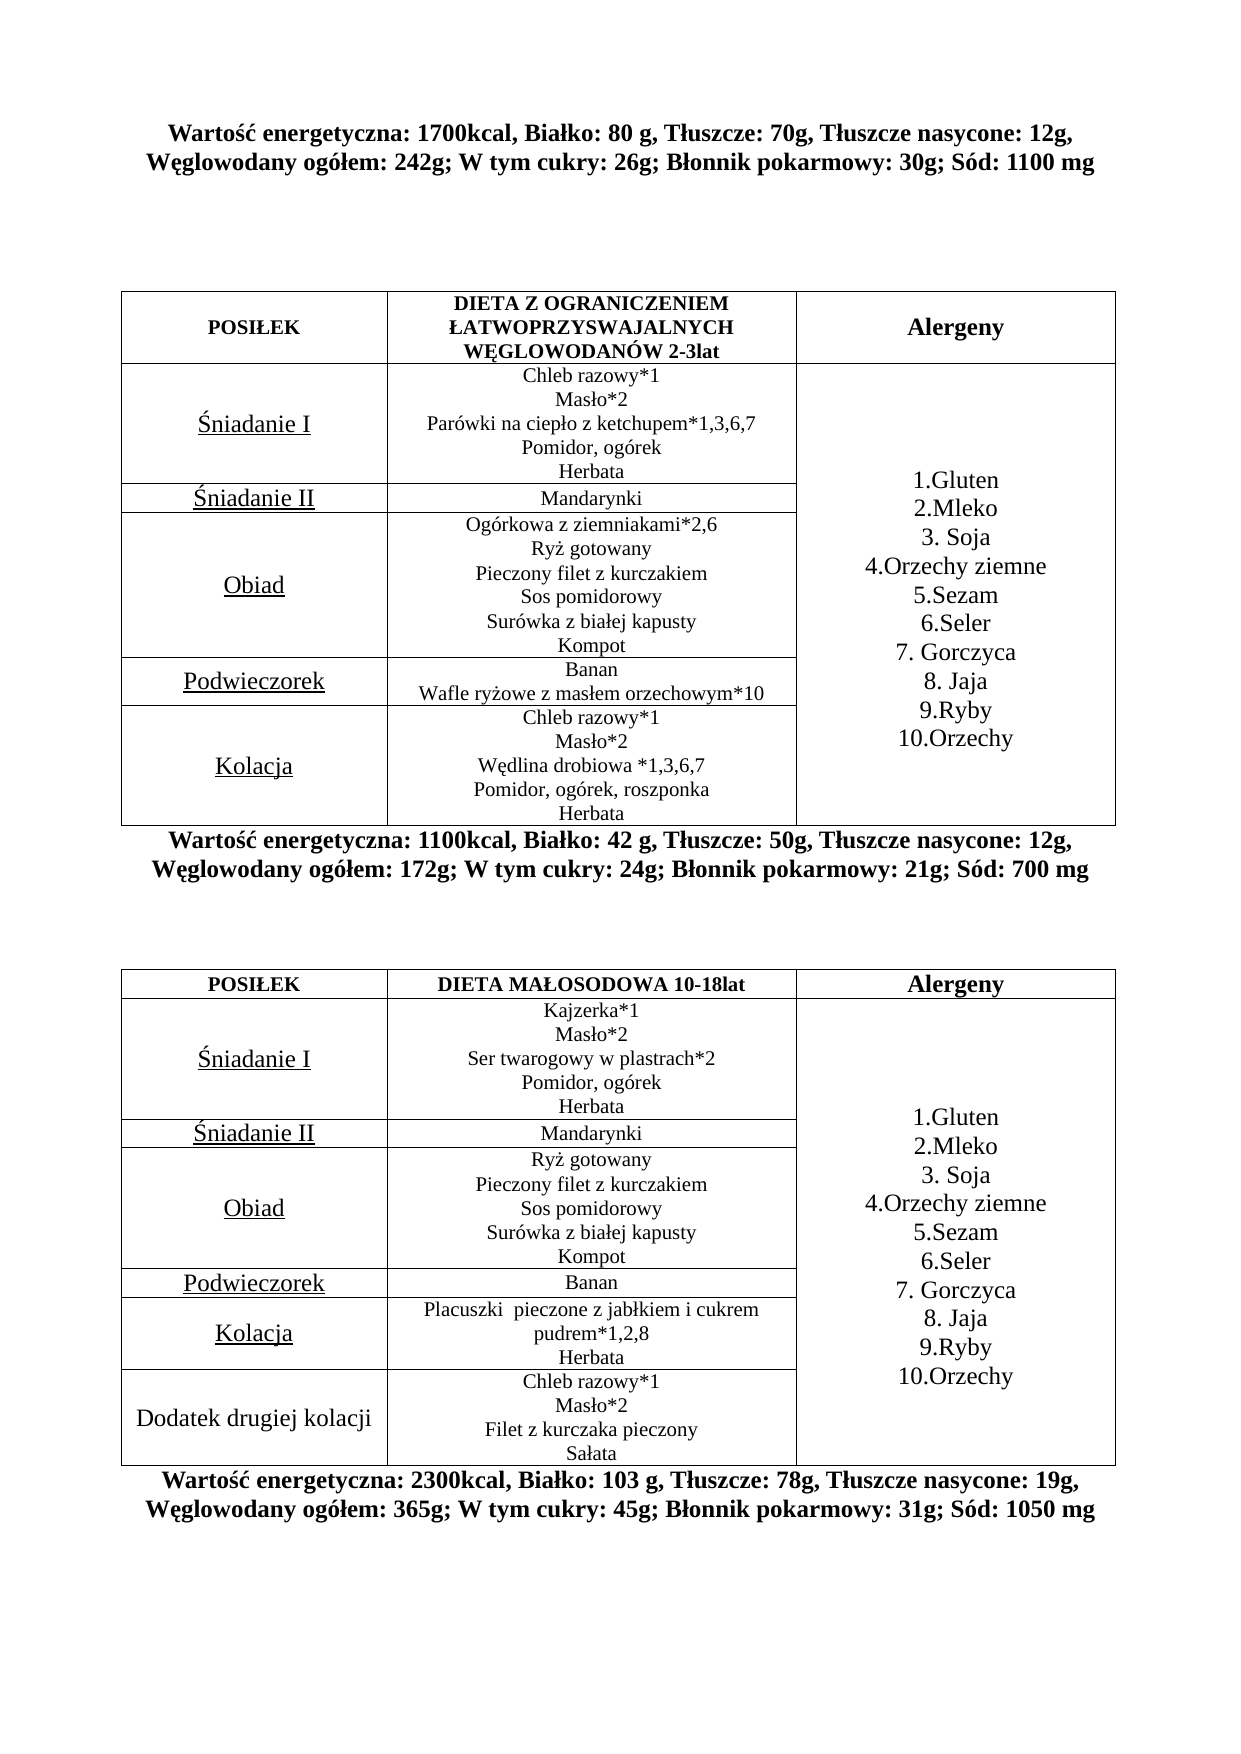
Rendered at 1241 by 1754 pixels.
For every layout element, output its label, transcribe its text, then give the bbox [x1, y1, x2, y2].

table_header DIETA MAŁOSODOWA 10-18lat [388, 970, 796, 998]
table_header Alergeny [797, 970, 1115, 998]
text Wartość energetyczna: 1100kcal, Białko: 42 g, Tłuszcze: 50g, Tłuszcze nasycone: 12g, Węglowodany ogółem: 172g; W tym cukry: 24g; Błonnik pokarmowy: 21g; Sód: 700 mg [118, 825, 1122, 883]
table_cell Chleb razowy*1 Masło*2 Filet z kurczaka pieczony Sałata [388, 1370, 796, 1465]
table_cell Placuszki pieczone z jabłkiem i cukrem pudrem*1,2,8 Herbata [388, 1298, 796, 1369]
text Wartość energetyczna: 2300kcal, Białko: 103 g, Tłuszcze: 78g, Tłuszcze nasycone: 19g, Węglowodany ogółem: 365g; W tym cukry: 45g; Błonnik pokarmowy: 31g; Sód: 1050 mg [118, 1465, 1122, 1523]
table_cell Chleb razowy*1 Masło*2 Parówki na ciepło z ketchupem*1,3,6,7 Pomidor, ogórek Herbata [388, 364, 796, 483]
table_cell Obiad [122, 1148, 387, 1268]
table_header DIETA Z OGRANICZENIEM ŁATWOPRZYSWAJALNYCH WĘGLOWODANÓW 2-3lat [388, 292, 796, 363]
table_cell Podwieczorek [122, 1269, 387, 1297]
table_cell Mandarynki [388, 484, 796, 512]
table_cell Mandarynki [388, 1120, 796, 1147]
table_cell Chleb razowy*1 Masło*2 Wędlina drobiowa *1,3,6,7 Pomidor, ogórek, roszponka Herbata [388, 706, 796, 825]
table_cell Kolacja [122, 1298, 387, 1369]
table_cell Banan [388, 1269, 796, 1297]
table_cell Śniadanie I [122, 364, 387, 483]
text Wartość energetyczna: 1700kcal, Białko: 80 g, Tłuszcze: 70g, Tłuszcze nasycone: 12g, Węglowodany ogółem: 242g; W tym cukry: 26g; Błonnik pokarmowy: 30g; Sód: 1100 mg [118, 118, 1122, 176]
table_header Alergeny [797, 292, 1115, 363]
table_cell Śniadanie II [122, 484, 387, 512]
table_header POSIŁEK [122, 292, 387, 363]
table_cell Ryż gotowany Pieczony filet z kurczakiem Sos pomidorowy Surówka z białej kapusty Kompot [388, 1148, 796, 1268]
table_cell Dodatek drugiej kolacji [122, 1370, 387, 1465]
table_cell Śniadanie II [122, 1120, 387, 1147]
table_cell Kolacja [122, 706, 387, 825]
table_cell 1.Gluten 2.Mleko 3. Soja 4.Orzechy ziemne 5.Sezam 6.Seler 7. Gorczyca 8. Jaja 9.Ryby 10.Orzechy [797, 364, 1115, 825]
table_cell Śniadanie I [122, 999, 387, 1118]
table_header POSIŁEK [122, 970, 387, 998]
table_cell Banan Wafle ryżowe z masłem orzechowym*10 [388, 658, 796, 705]
table_cell Obiad [122, 513, 387, 657]
table_cell Ogórkowa z ziemniakami*2,6 Ryż gotowany Pieczony filet z kurczakiem Sos pomidorowy Surówka z białej kapusty Kompot [388, 513, 796, 657]
table_cell Podwieczorek [122, 658, 387, 705]
table_cell Kajzerka*1 Masło*2 Ser twarogowy w plastrach*2 Pomidor, ogórek Herbata [388, 999, 796, 1118]
table_cell 1.Gluten 2.Mleko 3. Soja 4.Orzechy ziemne 5.Sezam 6.Seler 7. Gorczyca 8. Jaja 9.Ryby 10.Orzechy [797, 999, 1115, 1465]
